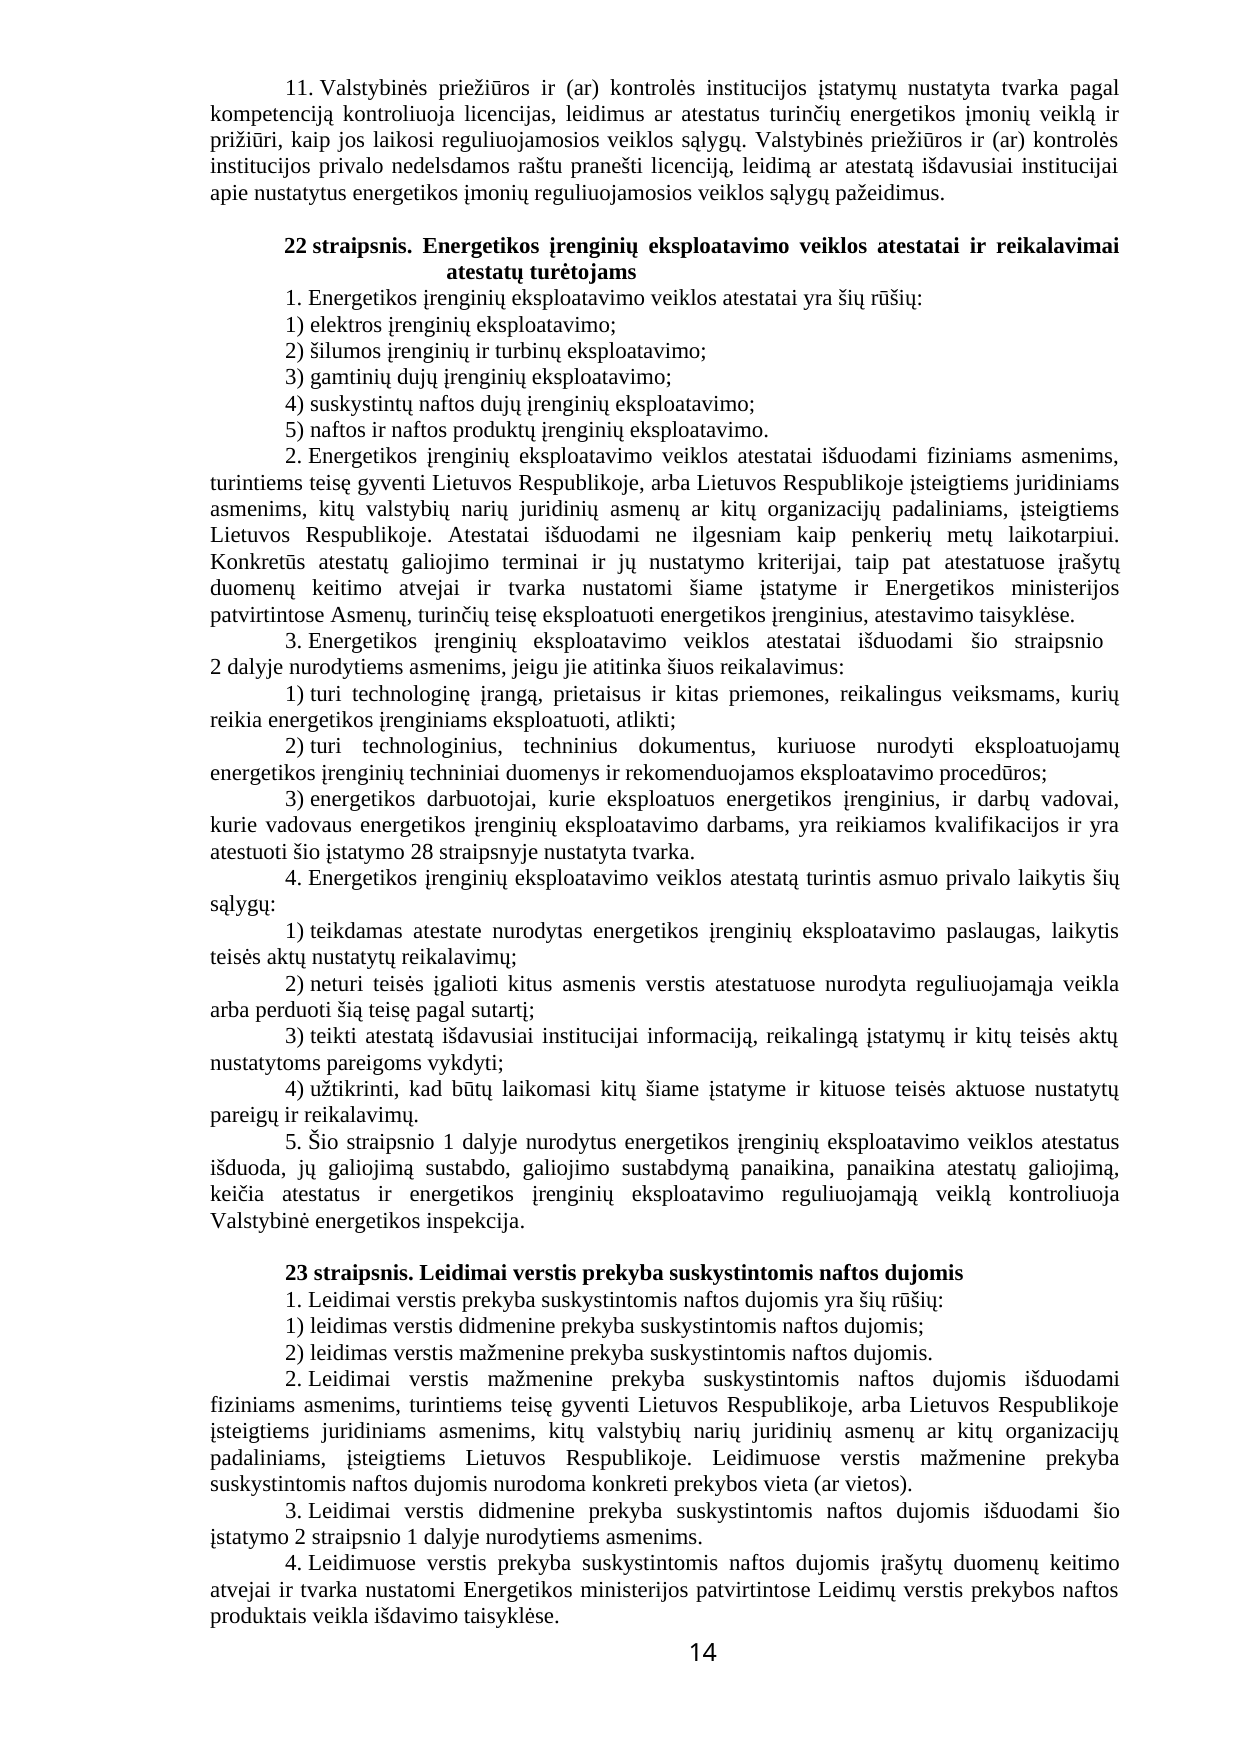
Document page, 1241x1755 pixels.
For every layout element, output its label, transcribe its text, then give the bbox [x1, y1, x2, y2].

text 4. Energetikos įrenginių eksploatavimo veiklos atestatą turintis asmuo privalo laikytis šių sąlygų: [210, 864, 1120, 917]
list 3) energetikos darbuotojai, kurie eksploatuos energetikos įrenginius, ir darbų vadovai, kurie vadovaus energetikos įrenginių eksploatavimo darbams, yra reikiamos kvalifikacijos ir yra atestuoti šio įstatymo 28 straipsnyje nustatyta tvarka. [210, 785, 1120, 864]
text 23 straipsnis. Leidimai verstis prekyba suskystintomis naftos dujomis [210, 1259, 1120, 1286]
text 2. Energetikos įrenginių eksploatavimo veiklos atestatai išduodami fiziniams asmenims, turintiems teisę gyventi Lietuvos Respublikoje, arba Lietuvos Respublikoje įsteigtiems juridiniams asmenims, kitų valstybių narių juridinių asmenų ar kitų organizacijų padaliniams, įsteigtiems Lietuvos Respublikoje. Atestatai išduodami ne ilgesniam kaip penkerių metų laikotarpiui. Konkretūs atestatų galiojimo terminai ir jų nustatymo kriterijai, taip pat atestatuose įrašytų duomenų keitimo atvejai ir tvarka nustatomi šiame įstatyme ir Energetikos ministerijos patvirtintose Asmenų, turinčių teisę eksploatuoti energetikos įrenginius, atestavimo taisyklėse. [210, 442, 1120, 627]
text 4) užtikrinti, kad būtų laikomasi kitų šiame įstatyme ir kituose teisės aktuose nustatytų pareigų ir reikalavimų. [210, 1075, 1120, 1128]
list 1) elektros įrenginių eksploatavimo; [210, 311, 1120, 337]
list 1) turi technologinę įrangą, prietaisus ir kitas priemones, reikalingus veiksmams, kurių reikia energetikos įrenginiams eksploatuoti, atlikti; [210, 680, 1120, 732]
text 5) naftos ir naftos produktų įrenginių eksploatavimo. [210, 416, 1120, 442]
list 1) leidimas verstis didmenine prekyba suskystintomis naftos dujomis; [210, 1312, 1120, 1338]
list 1. Energetikos įrenginių eksploatavimo veiklos atestatai yra šių rūšių: [210, 284, 1120, 311]
text 1. Leidimai verstis prekyba suskystintomis naftos dujomis yra šių rūšių: [210, 1286, 1120, 1312]
text 3. Energetikos įrenginių eksploatavimo veiklos atestatai išduodami šio straipsnio 2 dalyje nurodytiems asmenims, jeigu jie atitinka šiuos reikalavimus: [210, 627, 1120, 680]
text 1) teikdamas atestate nurodytas energetikos įrenginių eksploatavimo paslaugas, laikytis teisės aktų nustatytų reikalavimų; [210, 917, 1120, 969]
text 3) teikti atestatą išdavusiai institucijai informaciją, reikalingą įstatymų ir kitų teisės aktų nustatytoms pareigoms vykdyti; [210, 1022, 1120, 1075]
text 5. Šio straipsnio 1 dalyje nurodytus energetikos įrenginių eksploatavimo veiklos atestatus išduoda, jų galiojimą sustabdo, galiojimo sustabdymą panaikina, panaikina atestatų galiojimą, keičia atestatus ir energetikos įrenginių eksploatavimo reguliuojamąją veiklą kontroliuoja Valstybinė energetikos inspekcija. [210, 1128, 1120, 1233]
list 2) turi technologinius, techninius dokumentus, kuriuose nurodyti eksploatuojamų energetikos įrenginių techniniai duomenys ir rekomenduojamos eksploatavimo procedūros; [210, 732, 1120, 785]
text 4. Leidimuose verstis prekyba suskystintomis naftos dujomis įrašytų duomenų keitimo atvejai ir tvarka nustatomi Energetikos ministerijos patvirtintose Leidimų verstis prekybos naftos produktais veikla išdavimo taisyklėse. [210, 1549, 1120, 1628]
list 2) šilumos įrenginių ir turbinų eksploatavimo; [210, 337, 1120, 363]
list 3) gamtinių dujų įrenginių eksploatavimo; [210, 363, 1120, 390]
text 2) leidimas verstis mažmenine prekyba suskystintomis naftos dujomis. [210, 1338, 1120, 1365]
text 11. Valstybinės priežiūros ir (ar) kontrolės institucijos įstatymų nustatyta tvarka pagal kompetenciją kontroliuoja licencijas, leidimus ar atestatus turinčių energetikos įmonių veiklą ir prižiūri, kaip jos laikosi reguliuojamosios veiklos sąlygų. Valstybinės priežiūros ir (ar) kontrolės institucijos privalo nedelsdamos raštu pranešti licenciją, leidimą ar atestatą išdavusiai institucijai apie nustatytus energetikos įmonių reguliuojamosios veiklos sąlygų pažeidimus. [210, 73, 1120, 205]
text 22 straipsnis. Energetikos įrenginių eksploatavimo veiklos atestatai ir reikalavimai atestatų turėtojams [284, 232, 1120, 284]
text 2. Leidimai verstis mažmenine prekyba suskystintomis naftos dujomis išduodami fiziniams asmenims, turintiems teisę gyventi Lietuvos Respublikoje, arba Lietuvos Respublikoje įsteigtiems juridiniams asmenims, kitų valstybių narių juridinių asmenų ar kitų organizacijų padaliniams, įsteigtiems Lietuvos Respublikoje. Leidimuose verstis mažmenine prekyba suskystintomis naftos dujomis nurodoma konkreti prekybos vieta (ar vietos). [210, 1365, 1120, 1497]
list 4) suskystintų naftos dujų įrenginių eksploatavimo; [210, 390, 1120, 416]
text 3. Leidimai verstis didmenine prekyba suskystintomis naftos dujomis išduodami šio įstatymo 2 straipsnio 1 dalyje nurodytiems asmenims. [210, 1497, 1120, 1549]
text 2) neturi teisės įgalioti kitus asmenis verstis atestatuose nurodyta reguliuojamąja veikla arba perduoti šią teisę pagal sutartį; [210, 969, 1120, 1022]
